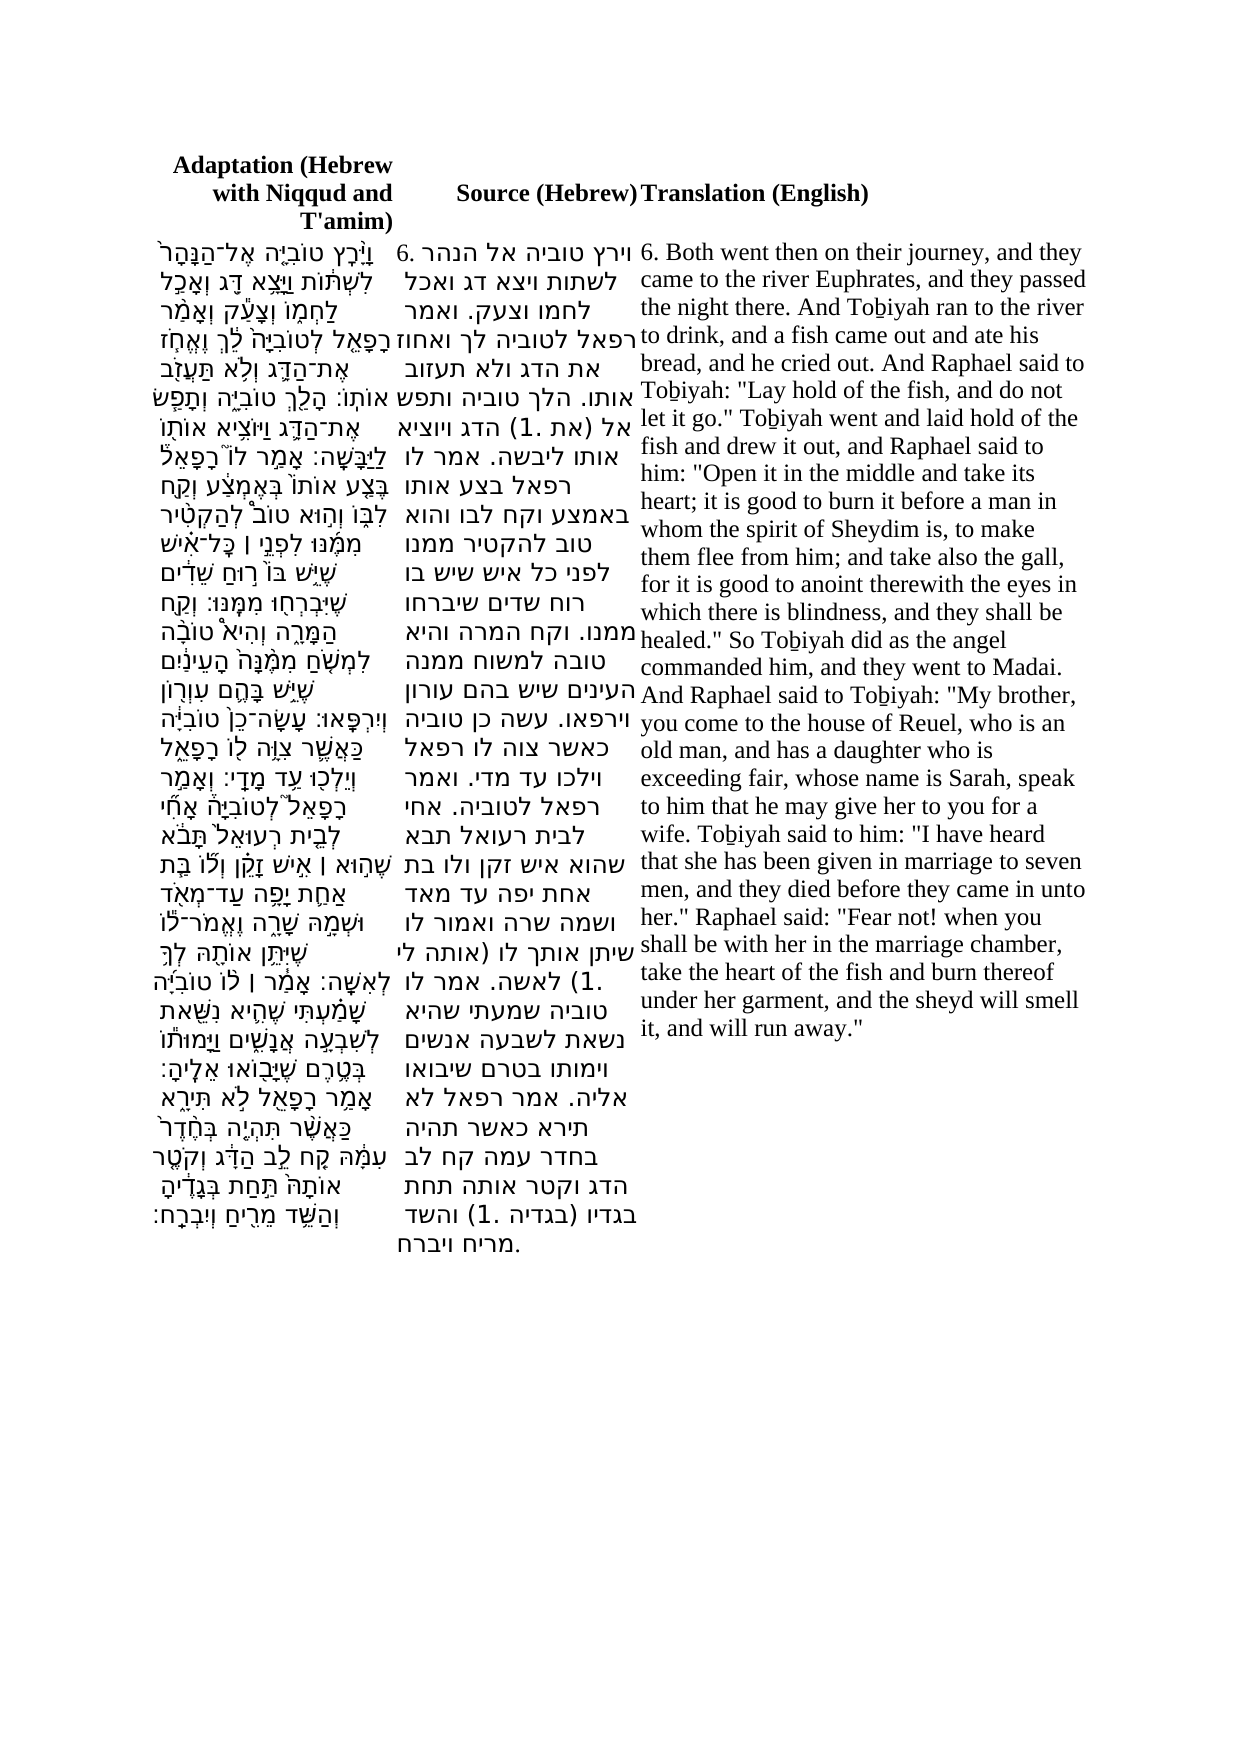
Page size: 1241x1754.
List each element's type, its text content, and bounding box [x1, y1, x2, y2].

table_header Translation (English) [639, 150, 1090, 236]
table_cell 6. וירץ טוביה אל הנהר לשתות ויצא דג ואכל לחמו וצעק. ואמר רפאל לטוביה לך ואחוז את הדג ולא תעזוב אותו. הלך טוביה ותפש אל (את .1) הדג ויוציא אותו ליבשה. אמר לו רפאל בצע אותו באמצע וקח לבו והוא טוב להקטיר ממנו לפני כל איש שיש בו רוח שדים שיברחו ממנו. וקח המרה והיא טובה למשוח ממנה העינים שיש בהם עורון וירפאו. עשה כן טוביה כאשר צוה לו רפאל וילכו עד מדי. ואמר רפאל לטוביה. אחי לבית רעואל תבא שהוא איש זקן ולו בת אחת יפה עד מאד ושמה שרה ואמור לו שיתן אותך לו (אותה לי .1) לאשה. אמר לו טוביה שמעתי שהיא נשאת לשבעה אנשים וימותו בטרם שיבואו אליה. אמר רפאל לא תירא כאשר תהיה בחדר עמה קח לב הדג וקטר אותה תחת בגדיו (בגדיה .1) והשד מריח ויברח. [394, 236, 639, 1260]
table_cell 6. Both went then on their journey, and they came to the river Euphrates, and they passed the night there. And Toḇiyah ran to the river to drink, and a fish came out and ate his bread, and he cried out. And Raphael said to Toḇiyah: "Lay hold of the fish, and do not let it go." Toḇiyah went and laid hold of the fish and drew it out, and Raphael said to him: "Open it in the middle and take its heart; it is good to burn it before a man in whom the spirit of Sheydim is, to make them flee from him; and take also the gall, for it is good to anoint therewith the eyes in which there is blindness, and they shall be healed." So Toḇiyah did as the angel commanded him, and they went to Madai. And Raphael said to Toḇiyah: "My brother, you come to the house of Reuel, who is an old man, and has a daughter who is exceeding fair, whose name is Sarah, speak to him that he may give her to you for a wife. Toḇiyah said to him: "I have heard that she has been given in marriage to seven men, and they died before they came in unto her." Raphael said: "Fear not! when you shall be with her in the marriage chamber, take the heart of the fish and burn thereof under her garment, and the sheyd will smell it, and will run away." [639, 236, 1090, 1260]
table_header Adaptation (Hebrew with Niqqud and T'amim) [150, 150, 394, 236]
table_cell וָיָּ֨רׇץ טוֹבִיָּ֤ה אֶל־הַנָּהָר֙ לִשְׁתּ֔וֹת וַיָּצָ֥א דָּ֖ג וְאָכַ֣ל לַחְמ֑וֹ וְצָעַ֕ק וְאָמַ֨ר רָפָאֵ֤ל לְטוֹבִיָּה֙ לֵ֔ךְ וֶאֱחֹ֧ז אֶת־הַדָּ֛ג וְלֹ֥א תַּעֲזֹ֖ב אוֹתֽוֹ׃ הָלַ֖ךְ טוֹבִיָּ֑ה וְתָפַ֧שׂ אֶת־הַדָּ֛ג וַיּוֹצִ֥יא אוֹת֖וֹ לַיַּבָּשָֽׁה׃ אָמַ֣ר לוֹ֮ רָפָאֵל֒ בֶּצַ֤ע אוֹתוֹ֙ בְּאֶמְצַ֔ע וְקַ֖ח לִבּ֑וֹ וְה֣וּא טוֹב֩ לְהַקְטִ֨יר מִמֶּ֜נּוּ לִפְנֵ֣י ׀ כׇּל־אִ֗ישׁ שֶׁיֵּ֥שׁ בּוֹ֙ ר֣וּחַ שֵׁדִ֔ים שֶׁיִּבְרְח֖וּ מִמֶּֽנּוּ׃ וְקַ֖ח הַמָּרָ֑ה וְהִיא֩ טוֹבָ֨ה לִמְשֹׁ֤חַ מִמֶּ֨נָּה֙ הָעֵינַ֔יִם שֶׁיֵּ֥שׁ בָּהֶ֛ם עִוְר֖וֹן וְיִרְפָּֽאוּ׃ עָשָׂה־כֵן֙ טוֹבִיָּ֔ה כַּאֲשֶׁ֛ר צִוָּ֥ה ל֖וֹ רָפָאֵ֑ל וְיֵלְכ֖וּ עַ֥ד מָדַֽי׃ וְאָמַ֣ר רָפָאֵל֮ לְטוֹבִיָּה֒ אָחִ֞י לְבֵ֤ית רְעוּאֵל֙ תָּבֹ֔א שֶׁה֣וּא ׀ אִ֣ישׁ זָקֵ֗ן וְל֞וֹ בַּ֧ת אַחַ֛ת יָפָ֥ה עַד־מְאֹ֖ד וּשְׁמָ֣הּ שָׁרָ֑ה וֶאֱמֹר־ל֕וֹ שֶׁיִּתֵּ֥ן אוֹתָ֖הּ לְךָ֥ לְאִשָּֽׁה׃ אָמַ֓ר ׀ ל֨וֹ טוֹבִיָּ֝ה שָׁמַ֗עְתִּי שֶׁהִ֛יא נִשֵּׁ֖את לְשִׁבְעָ֣ה אֲנָשִׁ֑ים וַיָּמוּת֕וֹ בְּטֶ֥רֶם שֶׁיָּב֖וֹאוּ אֵלֶֽיהָ׃ אָמַ֥ר רָפָאֵ֖ל לֹ֣א תִּירָ֑א כַּאֲשֶׁ֨ר תִּהְיֶ֤ה בְּחֶ֨דֶר֙ עִמָּ֔הּ קַ֚ח לֵ֣ב הַדָּ֔ג וְקֹטֶ֤ר אוֹתָהּ֙ תַּ֣חַת בְּגָדֶ֔יהָ וְהַשֵּׁ֥ד מֵרִ֖יחַ וְיִבְרַֽח׃ [150, 236, 394, 1260]
table_header Source (Hebrew) [394, 150, 639, 236]
